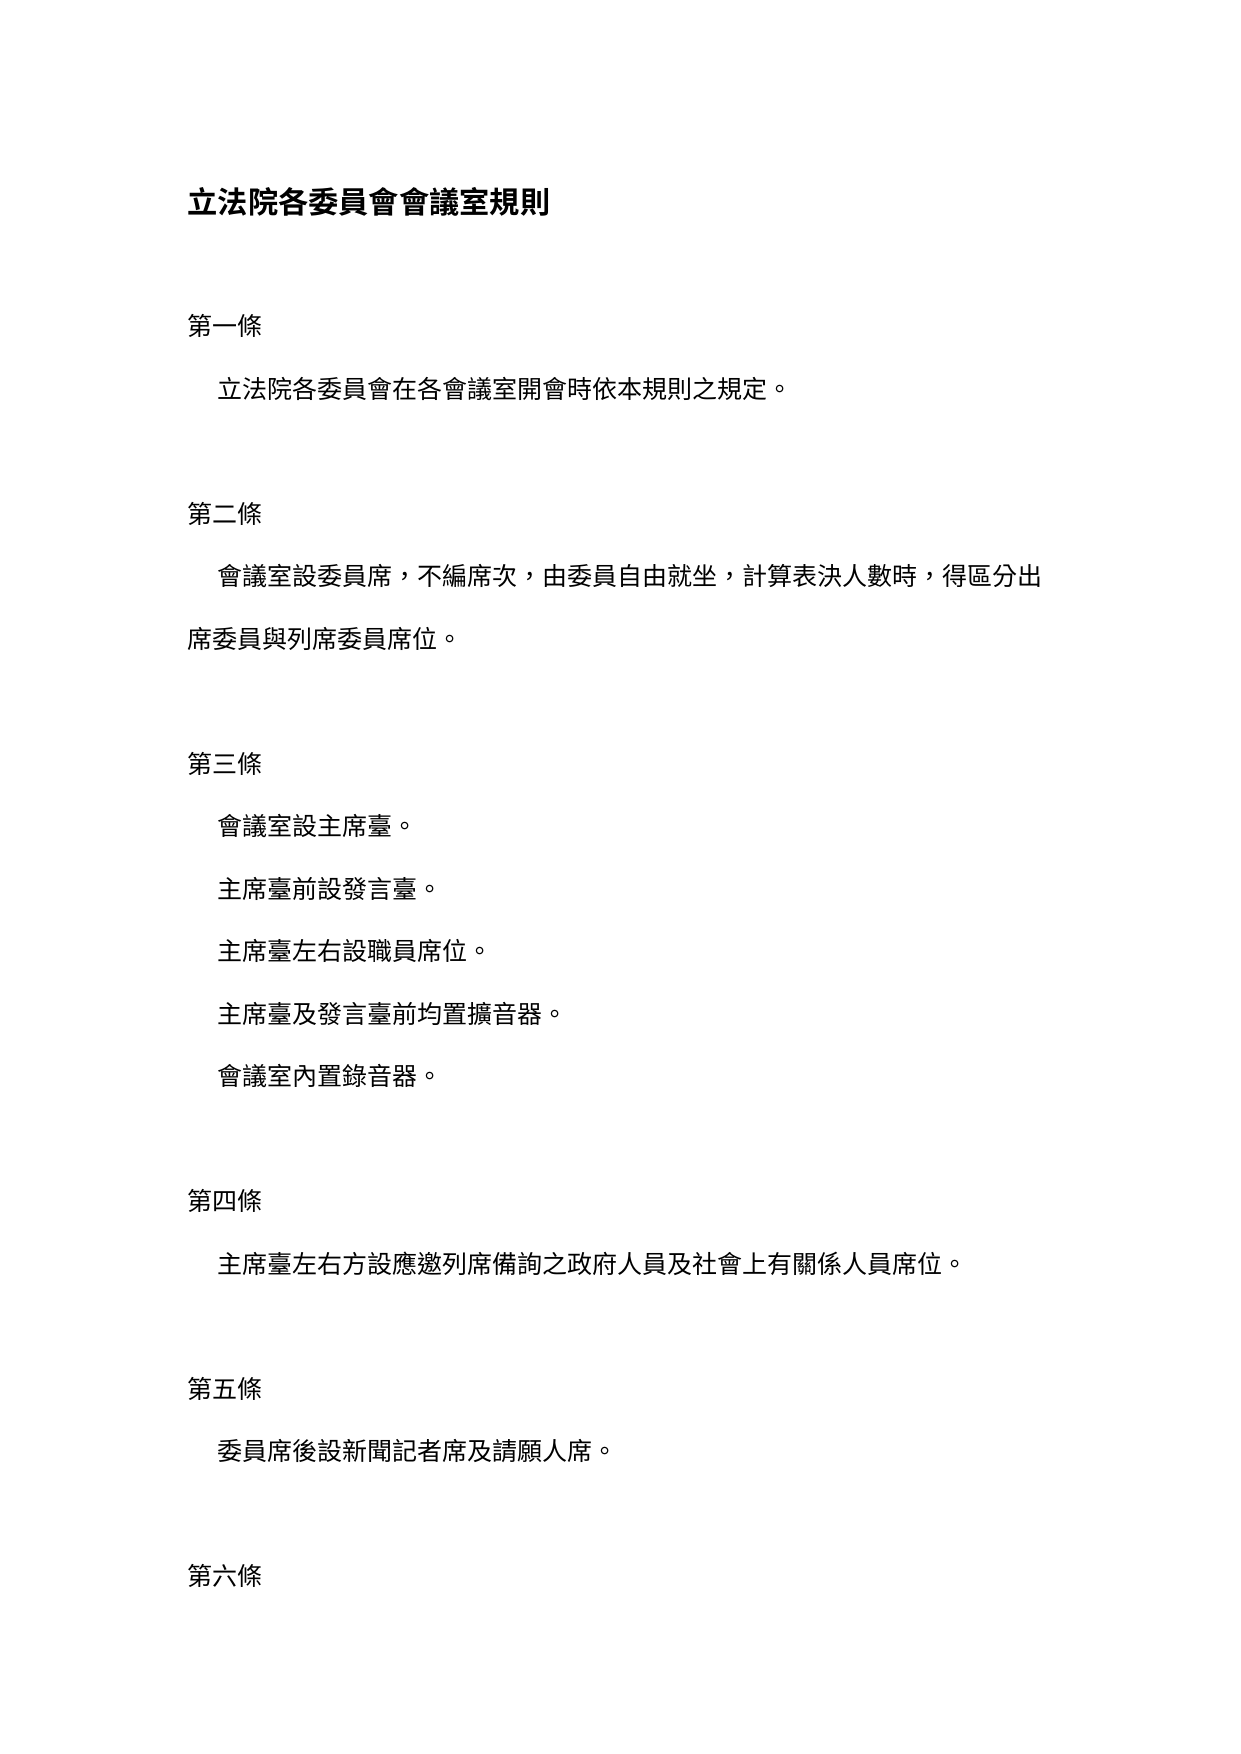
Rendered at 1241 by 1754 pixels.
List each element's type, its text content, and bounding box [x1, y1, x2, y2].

text 第五條 [187, 1346, 1053, 1408]
text 主席臺及發言臺前均置擴音器。 [187, 971, 1053, 1033]
text 會議室內置錄音器。 [187, 1033, 1053, 1096]
text 立法院各委員會在各會議室開會時依本規則之規定。 [187, 346, 1053, 408]
text 第四條 [187, 1158, 1053, 1221]
text 主席臺前設發言臺。 [187, 846, 1053, 908]
text 第三條 [187, 721, 1053, 783]
text 委員席後設新聞記者席及請願人席。 [187, 1408, 1053, 1471]
text 第一條 [187, 283, 1053, 346]
text 立法院各委員會會議室規則 [187, 158, 1053, 221]
text 會議室設委員席，不編席次，由委員自由就坐，計算表決人數時，得區分出席委員與列席委員席位。 [187, 533, 1053, 658]
text 主席臺左右方設應邀列席備詢之政府人員及社會上有關係人員席位。 [187, 1221, 1053, 1283]
text 會議室設主席臺。 [187, 783, 1053, 846]
text 主席臺左右設職員席位。 [187, 908, 1053, 971]
text 第二條 [187, 471, 1053, 533]
text 第六條 [187, 1533, 1053, 1596]
